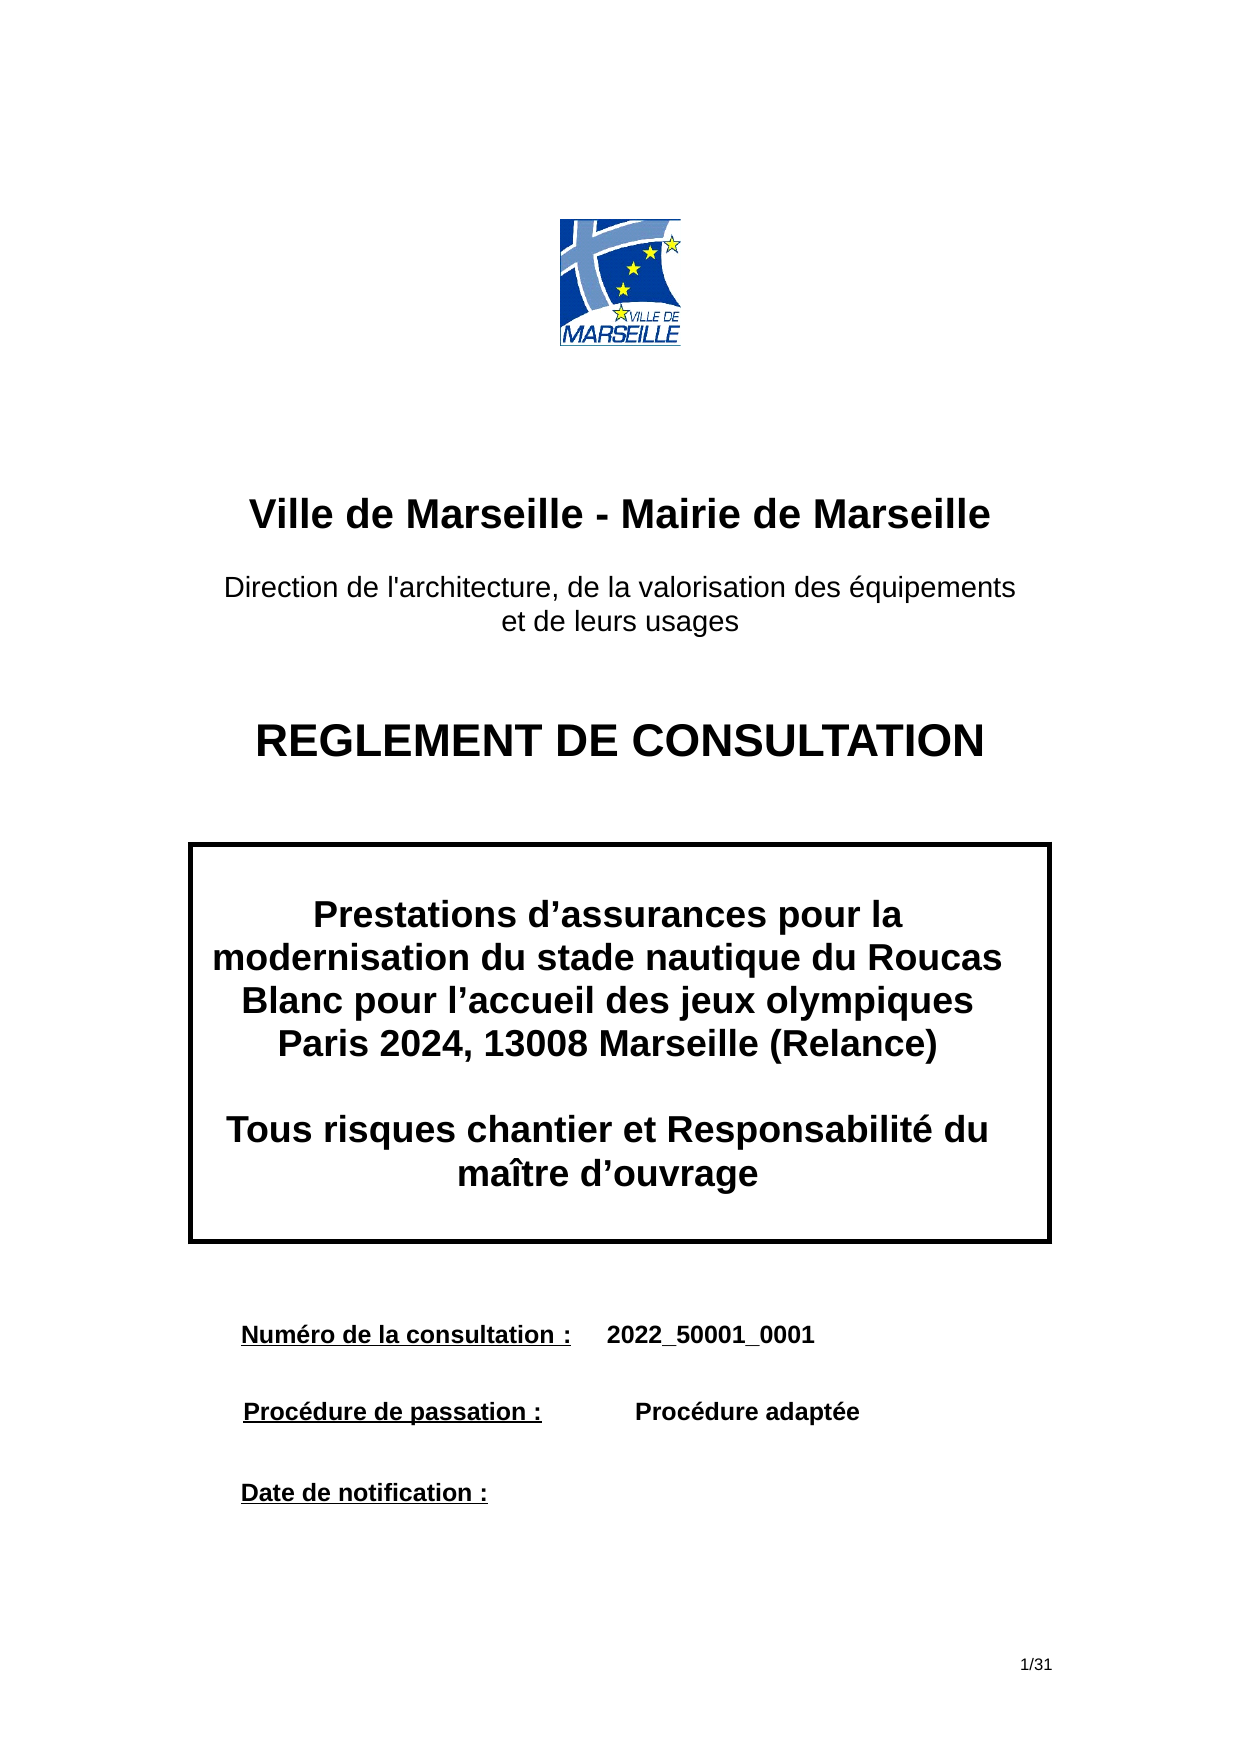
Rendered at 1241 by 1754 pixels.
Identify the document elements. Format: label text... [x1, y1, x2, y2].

text et de leurs usages [188, 604, 1052, 638]
text Numéro de la consultation : 2022_50001_0001 [241, 1320, 1052, 1349]
text Tous risques chantier et Responsabilité du maître d’ouvrage [193, 1100, 1047, 1194]
text Direction de l'architecture, de la valorisation des équipements [188, 571, 1052, 604]
text Date de notification : [241, 1478, 1052, 1507]
text REGLEMENT DE CONSULTATION [188, 713, 1052, 766]
text Prestations d’assurances pour la modernisation du stade nautique du Roucas Blanc pour l’accueil des jeux olympiques Paris 2024, 13008 Marseille (Relance) [193, 885, 1047, 1064]
text Ville de Marseille - Mairie de Marseille [188, 489, 1052, 537]
text Procédure de passation : Procédure adaptée [243, 1397, 1052, 1425]
